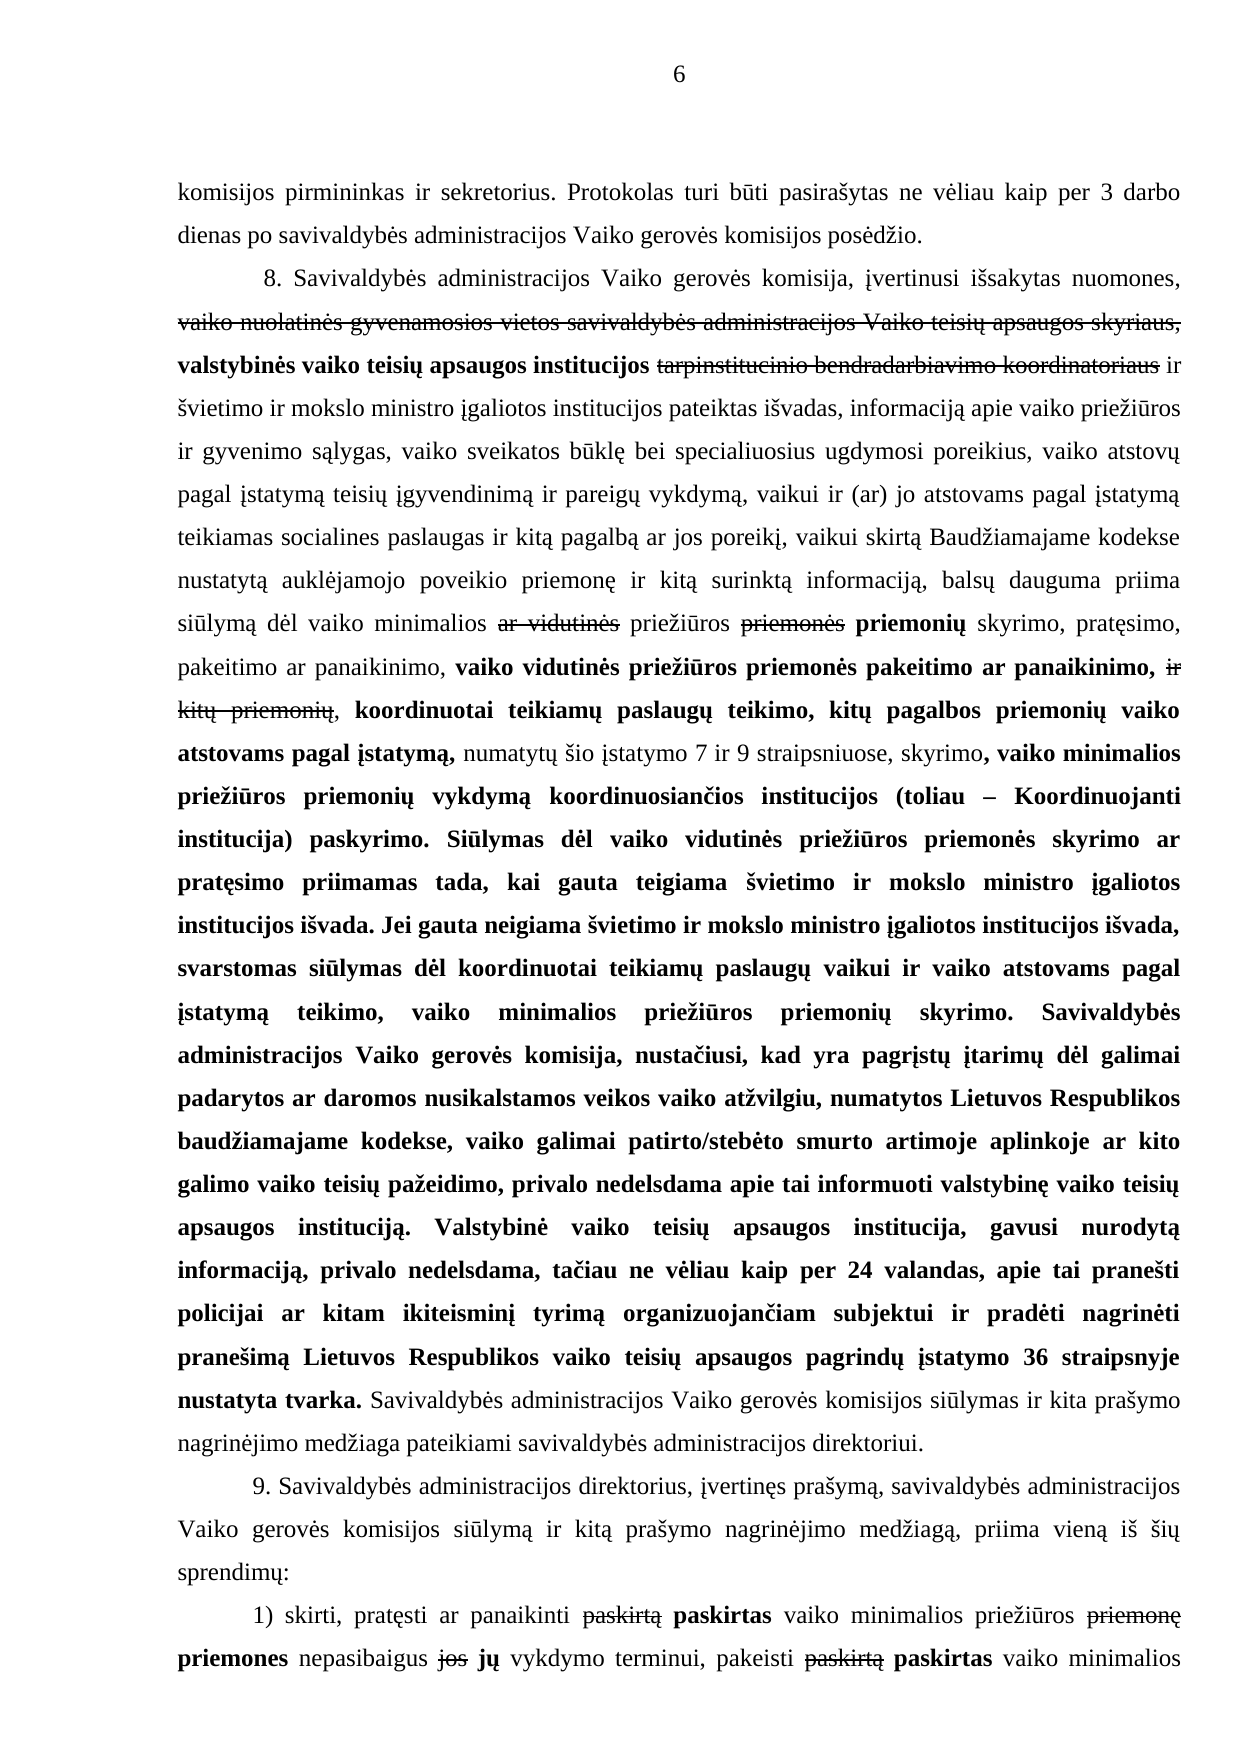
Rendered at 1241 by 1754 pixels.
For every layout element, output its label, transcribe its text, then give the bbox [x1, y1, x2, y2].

text 1) skirti, pratęsti ar panaikinti paskirtą paskirtas vaiko minimalios priežiūros priemonę priemones nepasibaigus jos jų vykdymo terminui, pakeisti paskirtą paskirtas vaiko minimalios [177, 1600, 1181, 1672]
text komisijos pirmininkas ir sekretorius. Protokolas turi būti pasirašytas ne vėliau kaip per 3 darbo dienas po savivaldybės administracijos Vaiko gerovės komisijos posėdžio. [177, 177, 1181, 249]
text 9. Savivaldybės administracijos direktorius, įvertinęs prašymą, savivaldybės administracijos Vaiko gerovės komisijos siūlymą ir kitą prašymo nagrinėjimo medžiagą, priima vieną iš šių sprendimų: [177, 1471, 1181, 1586]
text 8. Savivaldybės administracijos Vaiko gerovės komisija, įvertinusi išsakytas nuomones, vaiko nuolatinės gyvenamosios vietos savivaldybės administracijos Vaiko teisių apsaugos skyriaus, valstybinės vaiko teisių apsaugos institucijos tarpinstitucinio bendradarbiavimo koordinatoriaus ir švietimo ir mokslo ministro įgaliotos institucijos pateiktas išvadas, informaciją apie vaiko priežiūros ir gyvenimo sąlygas, vaiko sveikatos būklę bei specialiuosius ugdymosi poreikius, vaiko atstovų pagal įstatymą teisių įgyvendinimą ir pareigų vykdymą, vaikui ir (ar) jo atstovams pagal įstatymą teikiamas socialines paslaugas ir kitą pagalbą ar jos poreikį, vaikui skirtą Baudžiamajame kodekse nustatytą auklėjamojo poveikio priemonę ir kitą surinktą informaciją, balsų dauguma priima siūlymą dėl vaiko minimalios ar vidutinės priežiūros priemonės priemonių skyrimo, pratęsimo, pakeitimo ar panaikinimo, vaiko vidutinės priežiūros priemonės pakeitimo ar panaikinimo, ir kitų priemonių, koordinuotai teikiamų paslaugų teikimo, kitų pagalbos priemonių vaiko atstovams pagal įstatymą, numatytų šio įstatymo 7 ir 9 straipsniuose, skyrimo, vaiko minimalios priežiūros priemonių vykdymą koordinuosiančios institucijos (toliau – Koordinuojanti institucija) paskyrimo. Siūlymas dėl vaiko vidutinės priežiūros priemonės skyrimo ar pratęsimo priimamas tada, kai gauta teigiama švietimo ir mokslo ministro įgaliotos institucijos išvada. Jei gauta neigiama švietimo ir mokslo ministro įgaliotos institucijos išvada, svarstomas siūlymas dėl koordinuotai teikiamų paslaugų vaikui ir vaiko atstovams pagal įstatymą teikimo, vaiko minimalios priežiūros priemonių skyrimo. Savivaldybės administracijos Vaiko gerovės komisija, nustačiusi, kad yra pagrįstų įtarimų dėl galimai padarytos ar daromos nusikalstamos veikos vaiko atžvilgiu, numatytos Lietuvos Respublikos baudžiamajame kodekse, vaiko galimai patirto/stebėto smurto artimoje aplinkoje ar kito galimo vaiko teisių pažeidimo, privalo nedelsdama apie tai informuoti valstybinę vaiko teisių apsaugos instituciją. Valstybinė vaiko teisių apsaugos institucija, gavusi nurodytą informaciją, privalo nedelsdama, tačiau ne vėliau kaip per 24 valandas, apie tai pranešti policijai ar kitam ikiteisminį tyrimą organizuojančiam subjektui ir pradėti nagrinėti pranešimą Lietuvos Respublikos vaiko teisių apsaugos pagrindų įstatymo 36 straipsnyje nustatyta tvarka. Savivaldybės administracijos Vaiko gerovės komisijos siūlymas ir kita prašymo nagrinėjimo medžiaga pateikiami savivaldybės administracijos direktoriui. [177, 323, 1181, 1457]
text 8. Savivaldybės administracijos Vaiko gerovės komisija, įvertinusi išsakytas nuomones, vaiko nuolatinės gyvenamosios vietos savivaldybės administracijos Vaiko teisių apsaugos skyriaus, valstybinės vaiko teisių apsaugos institucijos tarpinstitucinio bendradarbiavimo koordinatoriaus ir švietimo ir mokslo ministro įgaliotos institucijos pateiktas išvadas, informaciją apie vaiko priežiūros ir gyvenimo sąlygas, vaiko sveikatos būklę bei specialiuosius ugdymosi poreikius, vaiko atstovų pagal įstatymą teisių įgyvendinimą ir pareigų vykdymą, vaikui ir (ar) jo atstovams pagal įstatymą teikiamas socialines paslaugas ir kitą pagalbą ar jos poreikį, vaikui skirtą Baudžiamajame kodekse nustatytą auklėjamojo poveikio priemonę ir kitą surinktą informaciją, balsų dauguma priima siūlymą dėl vaiko minimalios ar vidutinės priežiūros priemonės priemonių skyrimo, pratęsimo, pakeitimo ar panaikinimo, vaiko vidutinės priežiūros priemonės pakeitimo ar panaikinimo, ir kitų priemonių, koordinuotai teikiamų paslaugų teikimo, kitų pagalbos priemonių vaiko atstovams pagal įstatymą, numatytų šio įstatymo 7 ir 9 straipsniuose, skyrimo, vaiko minimalios priežiūros priemonių vykdymą koordinuosiančios institucijos (toliau – Koordinuojanti institucija) paskyrimo. Siūlymas dėl vaiko vidutinės priežiūros priemonės skyrimo ar pratęsimo priimamas tada, kai gauta teigiama švietimo ir mokslo ministro įgaliotos institucijos išvada. Jei gauta neigiama švietimo ir mokslo ministro įgaliotos institucijos išvada, svarstomas siūlymas dėl koordinuotai teikiamų paslaugų vaikui ir vaiko atstovams pagal įstatymą teikimo, vaiko minimalios priežiūros priemonių skyrimo. Savivaldybės administracijos Vaiko gerovės komisija, nustačiusi, kad yra pagrįstų įtarimų dėl galimai padarytos ar daromos nusikalstamos veikos vaiko atžvilgiu, numatytos Lietuvos Respublikos baudžiamajame kodekse, vaiko galimai patirto/stebėto smurto artimoje aplinkoje ar kito galimo vaiko teisių pažeidimo, privalo nedelsdama apie tai informuoti valstybinę vaiko teisių apsaugos instituciją. Valstybinė vaiko teisių apsaugos institucija, gavusi nurodytą informaciją, privalo nedelsdama, tačiau ne vėliau kaip per 24 valandas, apie tai pranešti policijai ar kitam ikiteisminį tyrimą organizuojančiam subjektui ir pradėti nagrinėti pranešimą Lietuvos Respublikos vaiko teisių apsaugos pagrindų įstatymo 36 straipsnyje nustatyta tvarka. Savivaldybės administracijos Vaiko gerovės komisijos siūlymas ir kita prašymo nagrinėjimo medžiaga pateikiami savivaldybės administracijos direktoriui. [177, 263, 1181, 322]
